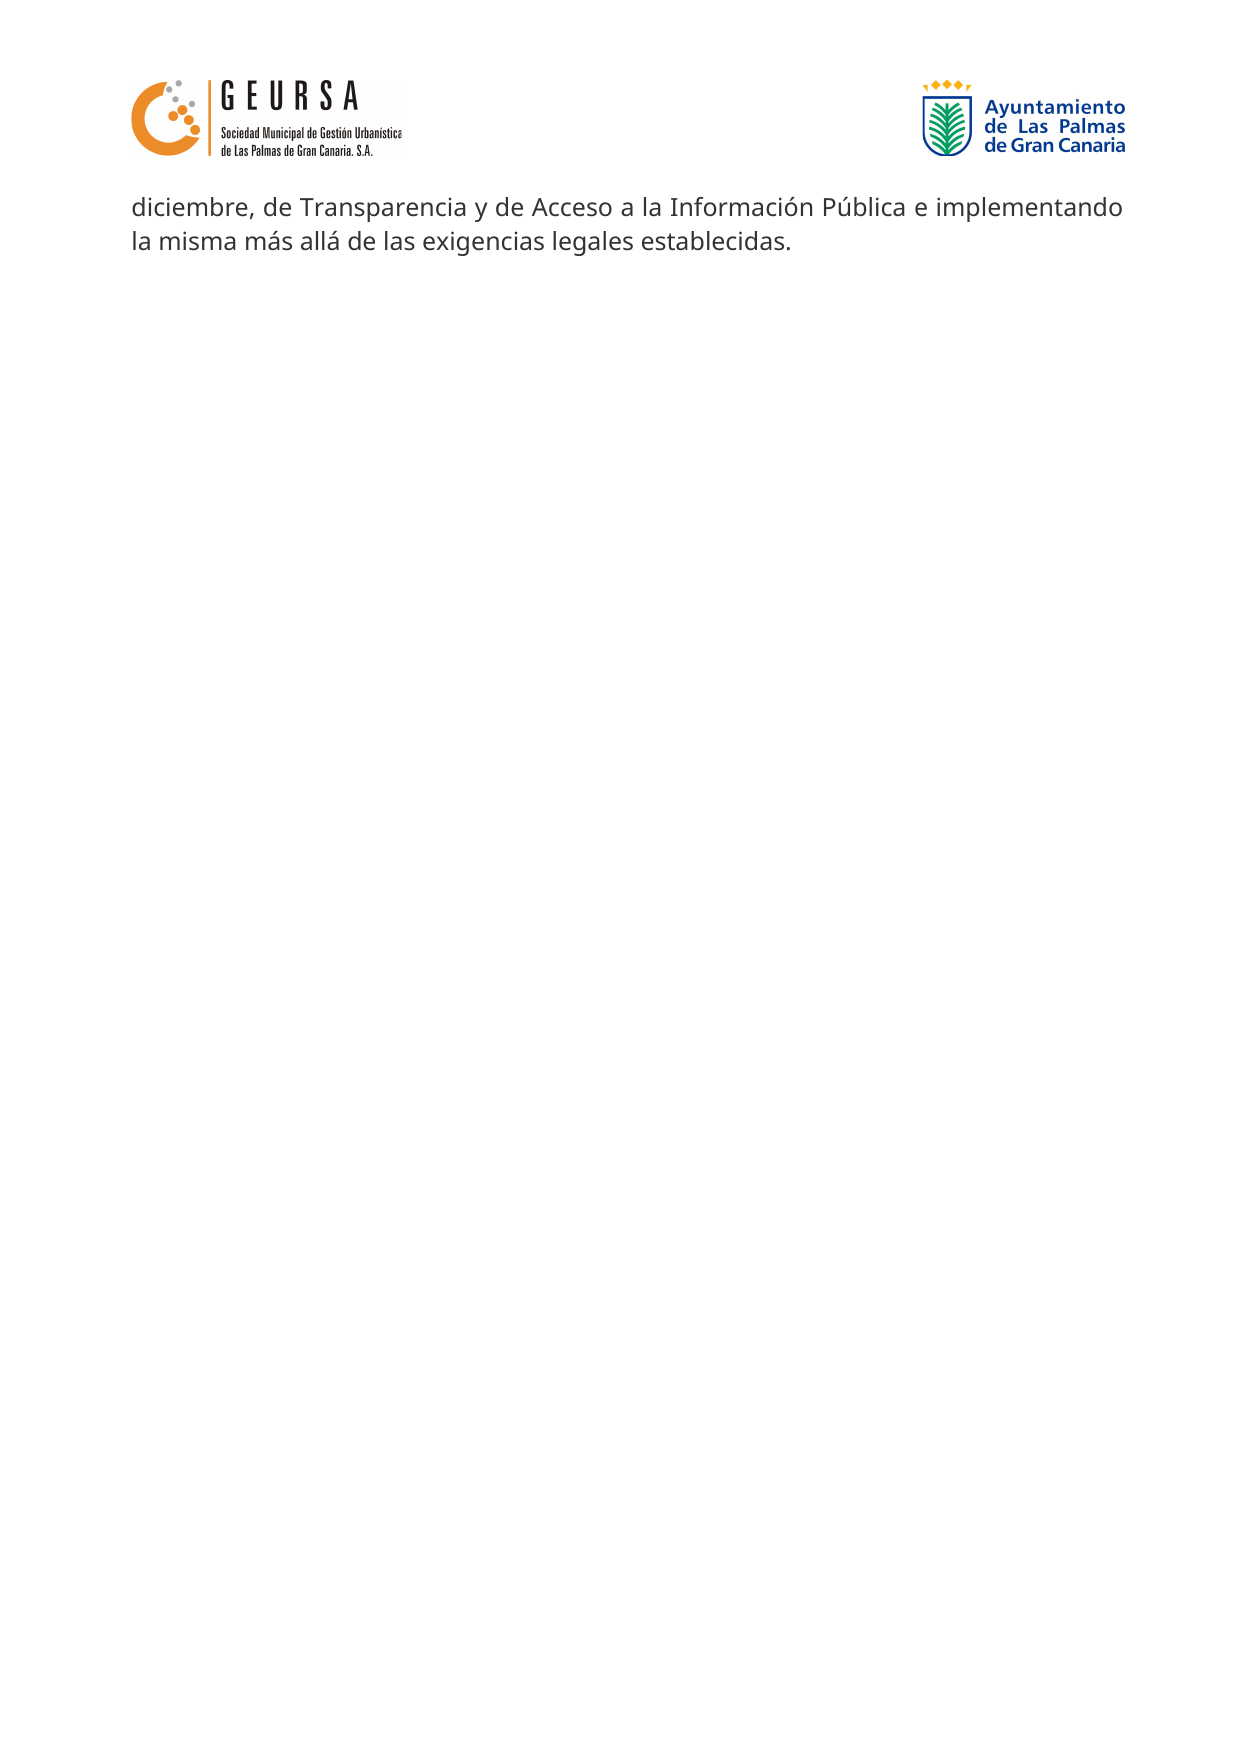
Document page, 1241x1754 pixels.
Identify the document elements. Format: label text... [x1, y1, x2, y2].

picture [131, 80, 402, 157]
text diciembre, de Transparencia y de Acceso a la Información Pública e implementando la misma más allá de las exigencias legales establecidas. [131, 189, 1125, 258]
picture [922, 80, 1125, 157]
